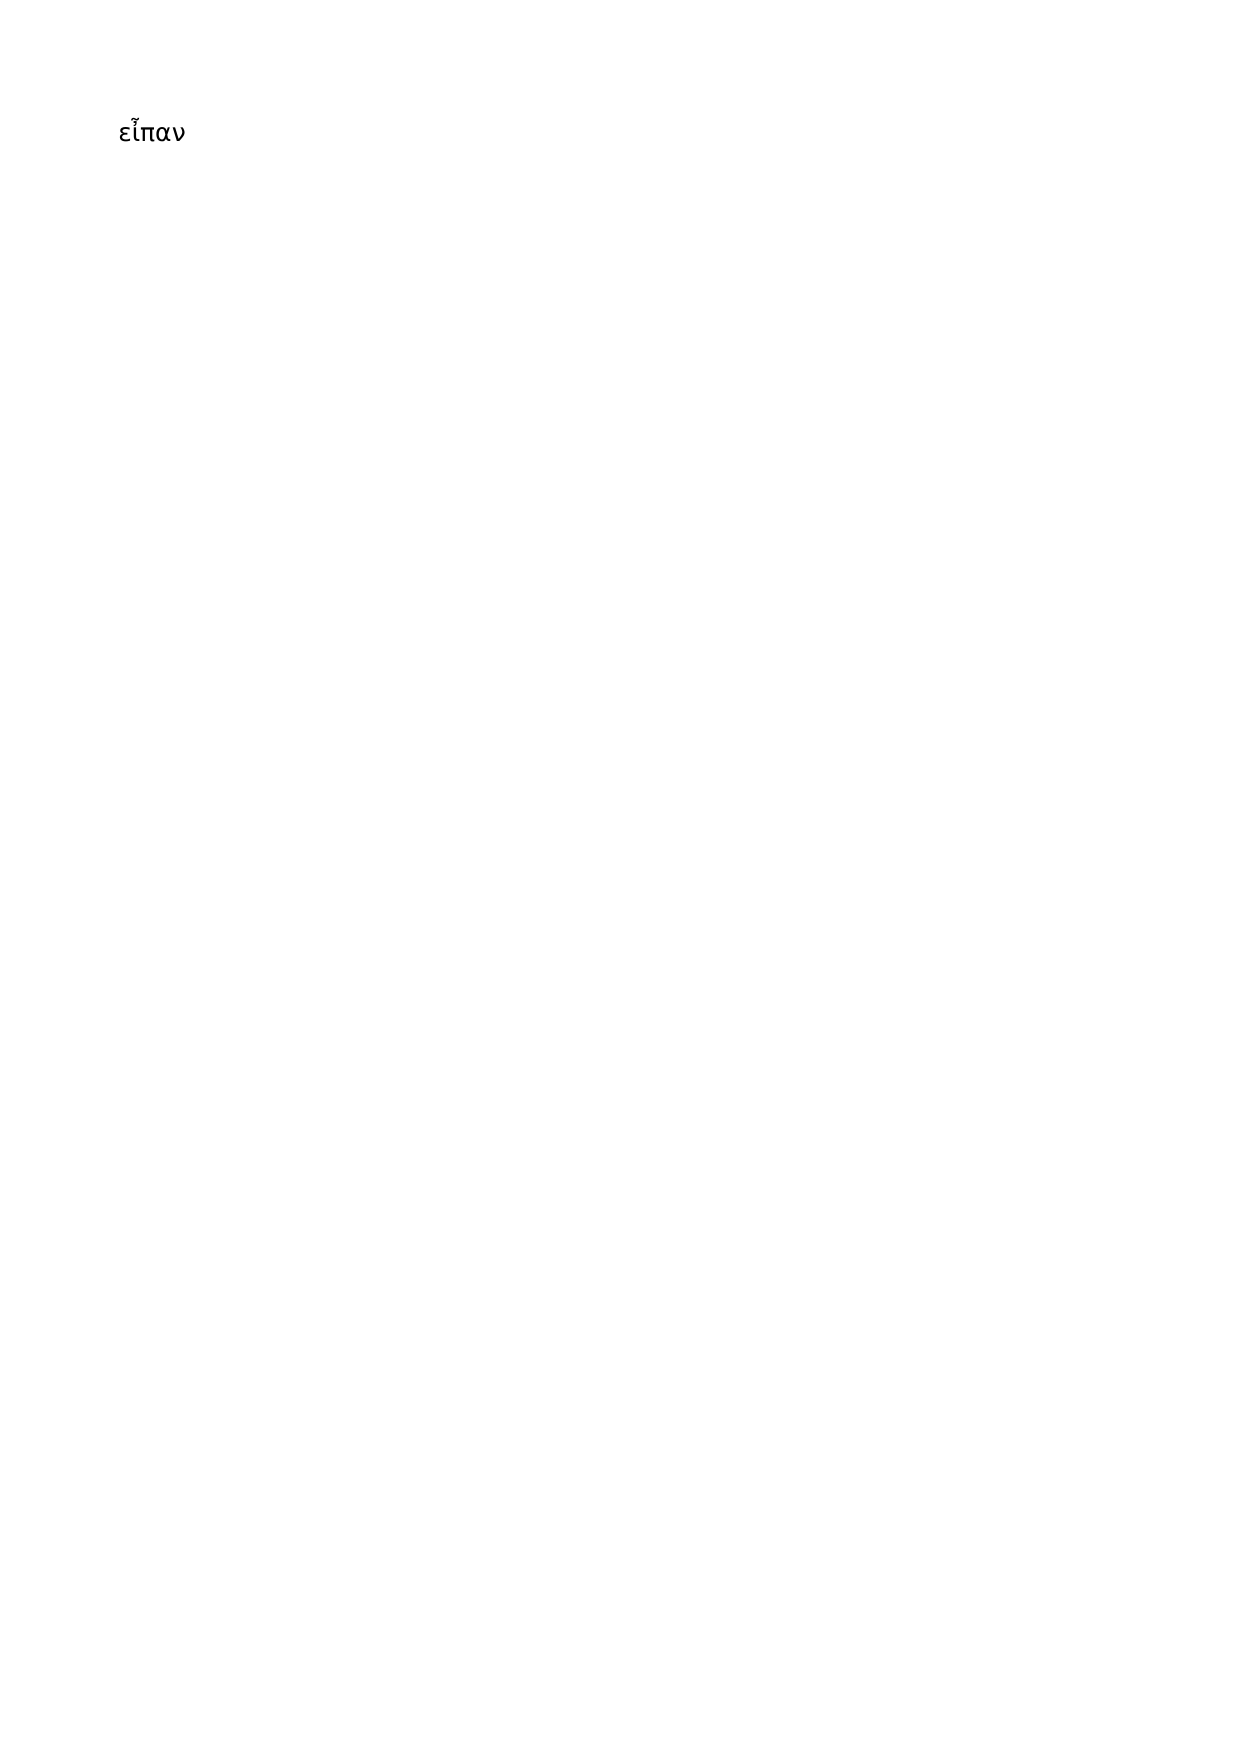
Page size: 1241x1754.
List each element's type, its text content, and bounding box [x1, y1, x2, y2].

text εἶπαν [118, 118, 1122, 147]
